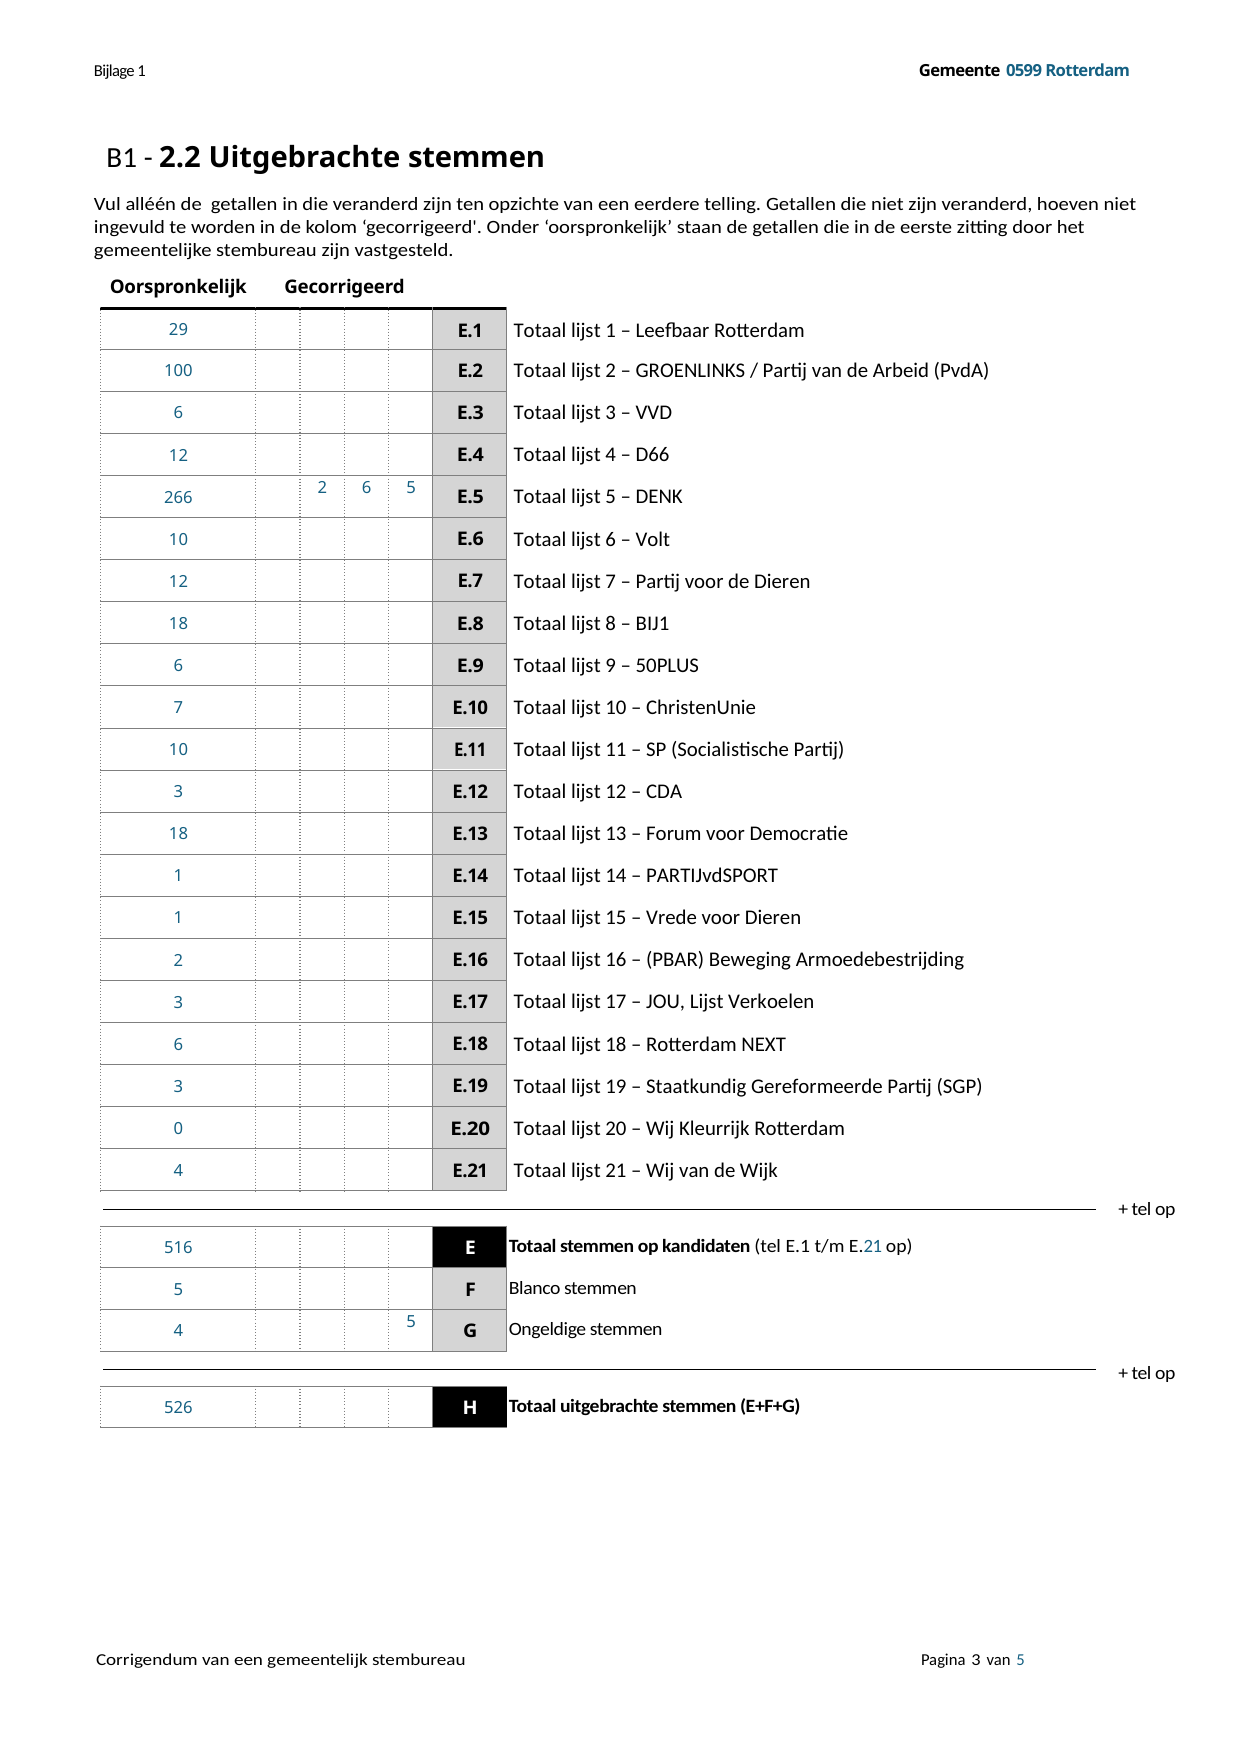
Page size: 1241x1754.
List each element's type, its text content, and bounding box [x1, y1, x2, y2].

table_cell [256, 981, 300, 1022]
table_cell [300, 855, 344, 896]
table_cell H [433, 1387, 507, 1427]
table_cell [389, 350, 432, 391]
table_cell [1097, 643, 1177, 685]
table_cell Totaal uitgebrachte stemmen (E+F+G) [507, 1386, 1097, 1427]
table_cell Totaal lijst 20 – Wij Kleurrijk Rotterdam [507, 1106, 1097, 1148]
table_cell [344, 1065, 388, 1106]
table_cell Totaal lijst 10 – ChristenUnie [507, 685, 1097, 727]
table_cell [344, 518, 388, 559]
table_cell [344, 1387, 388, 1427]
table_cell [344, 897, 388, 938]
table_cell E.10 [433, 686, 506, 727]
table_cell [1097, 433, 1177, 475]
table_cell [256, 813, 300, 854]
table_cell [389, 392, 432, 433]
table_cell [256, 350, 300, 391]
table_cell [300, 897, 344, 938]
table_cell [300, 310, 344, 349]
table_cell [101, 1351, 1097, 1386]
table_cell [344, 729, 388, 769]
table_cell [256, 1387, 300, 1427]
table_cell [344, 771, 388, 812]
table_cell 5 [101, 1268, 256, 1309]
table_cell E.3 [433, 392, 506, 433]
table_cell [1097, 1064, 1177, 1106]
table_cell 10 [101, 518, 256, 559]
table_cell [256, 729, 300, 769]
table_cell Totaal lijst 9 – 50PLUS [507, 643, 1097, 685]
table_cell [256, 1107, 300, 1148]
table_cell [256, 310, 300, 349]
table_cell 7 [101, 686, 256, 727]
table_cell [256, 939, 300, 980]
table_cell [344, 686, 388, 727]
table_cell [300, 939, 344, 980]
table_cell E.7 [433, 560, 506, 601]
table_cell [389, 1023, 432, 1064]
table_cell [344, 434, 388, 475]
table_cell [256, 434, 300, 475]
table_cell E.9 [433, 644, 506, 685]
table_cell [1097, 1106, 1177, 1148]
table_cell Totaal lijst 11 – SP (Socialistische Partij) [507, 728, 1097, 769]
table_cell 18 [101, 813, 256, 854]
table_cell [1097, 938, 1177, 980]
table_cell [300, 602, 344, 643]
table_cell [344, 813, 388, 854]
table_cell [389, 1227, 432, 1267]
table_header Oorspronkelijk [101, 274, 256, 307]
table_cell [344, 855, 388, 896]
table_cell [300, 771, 344, 812]
table_cell [344, 350, 388, 391]
table_cell [389, 729, 432, 769]
table_cell [344, 560, 388, 601]
table_cell E.13 [433, 813, 506, 854]
table_cell [389, 1107, 432, 1148]
table_cell Totaal lijst 5 – DENK [507, 475, 1097, 517]
table_cell [300, 560, 344, 601]
table_cell [389, 602, 432, 643]
table_cell [389, 686, 432, 727]
table_cell [256, 602, 300, 643]
table_cell [300, 1107, 344, 1148]
table_header [433, 274, 507, 307]
table_cell [1097, 1309, 1177, 1351]
table_cell [256, 1065, 300, 1106]
table_cell [389, 644, 432, 685]
table_cell [300, 1065, 344, 1106]
table_cell [344, 1023, 388, 1064]
table_cell [389, 981, 432, 1022]
text B1 - 2.2 Uitgebrachte stemmen [106, 136, 1146, 176]
table_cell [389, 939, 432, 980]
table_cell [389, 1149, 432, 1190]
table_cell F [433, 1268, 506, 1309]
table_cell 29 [101, 310, 256, 349]
table_cell [1097, 559, 1177, 601]
table_cell [1097, 349, 1177, 391]
table_cell [1097, 685, 1177, 727]
table_cell 2 [300, 476, 344, 517]
table_cell E.11 [433, 729, 506, 769]
table_cell [1097, 1226, 1177, 1267]
table_cell E.8 [433, 602, 506, 643]
table_cell Totaal lijst 6 – Volt [507, 517, 1097, 559]
table_cell [389, 855, 432, 896]
table_cell [300, 644, 344, 685]
table_cell E.14 [433, 855, 506, 896]
table_cell [256, 1023, 300, 1064]
table_cell Totaal lijst 21 – Wij van de Wijk [507, 1148, 1097, 1190]
table_cell [1097, 1148, 1177, 1190]
table_cell [1097, 307, 1177, 349]
table_cell [389, 560, 432, 601]
table_cell 1 [101, 855, 256, 896]
table_cell [344, 392, 388, 433]
table_cell Totaal stemmen op kandidaten (tel E.1 t/m E.21 op) [507, 1226, 1097, 1267]
table_cell 3 [101, 771, 256, 812]
table_cell E.21 [433, 1149, 506, 1190]
table_cell E.18 [433, 1023, 506, 1064]
table_cell [344, 981, 388, 1022]
table_cell [256, 476, 300, 517]
table_cell [300, 350, 344, 391]
table_cell [344, 310, 388, 349]
table_cell 266 [101, 476, 256, 517]
table_cell Totaal lijst 17 – JOU, Lijst Verkoelen [507, 980, 1097, 1022]
table_cell [344, 602, 388, 643]
table_cell [344, 1149, 388, 1190]
table_cell 12 [101, 560, 256, 601]
table_cell [1097, 1386, 1177, 1427]
table_cell Totaal lijst 12 – CDA [507, 770, 1097, 812]
table_cell [300, 1268, 344, 1309]
table_cell [1097, 475, 1177, 517]
table_cell [389, 518, 432, 559]
table_cell [1097, 1022, 1177, 1064]
table_cell [344, 644, 388, 685]
table_cell 1 [101, 897, 256, 938]
table_cell 6 [101, 1023, 256, 1064]
table_cell 100 [101, 350, 256, 391]
table_cell [256, 644, 300, 685]
table_cell [300, 434, 344, 475]
table_cell [1097, 1267, 1177, 1309]
table_cell Totaal lijst 16 – (PBAR) Beweging Armoedebestrijding [507, 938, 1097, 980]
table_cell Totaal lijst 13 – Forum voor Democratie [507, 812, 1097, 854]
table_cell Totaal lijst 3 – VVD [507, 391, 1097, 433]
table_cell [300, 1387, 344, 1427]
table_cell 516 [101, 1227, 256, 1267]
table_cell Totaal lijst 7 – Partij voor de Dieren [507, 559, 1097, 601]
table_cell [1097, 980, 1177, 1022]
table_cell 3 [101, 981, 256, 1022]
table_cell 6 [344, 476, 388, 517]
table_cell [344, 1107, 388, 1148]
table_cell E.19 [433, 1065, 506, 1106]
table_cell [300, 686, 344, 727]
table_cell 10 [101, 729, 256, 769]
table_cell 6 [101, 392, 256, 433]
table_cell [300, 729, 344, 769]
table_cell [300, 392, 344, 433]
table_cell Totaal lijst 14 – PARTIJvdSPORT [507, 854, 1097, 896]
table_cell [300, 1227, 344, 1267]
table_header [1097, 274, 1177, 307]
table_cell [344, 939, 388, 980]
table_cell 12 [101, 434, 256, 475]
table_cell [389, 897, 432, 938]
table_cell 2 [101, 939, 256, 980]
table_cell [300, 981, 344, 1022]
table_cell [256, 560, 300, 601]
table_cell [256, 897, 300, 938]
table_cell 0 [101, 1107, 256, 1148]
table_cell [1097, 854, 1177, 896]
table_cell [256, 771, 300, 812]
table_cell Ongeldige stemmen [507, 1309, 1097, 1351]
table_cell [256, 1310, 300, 1351]
table_cell [344, 1268, 388, 1309]
table_cell 5 [389, 476, 432, 517]
table_cell Totaal lijst 8 – BIJ1 [507, 601, 1097, 643]
table_cell [256, 1268, 300, 1309]
table_cell [389, 1065, 432, 1106]
table_cell E.2 [433, 350, 506, 391]
table_cell [1097, 812, 1177, 854]
table_cell [389, 434, 432, 475]
table_header [507, 274, 1097, 307]
table_cell [389, 771, 432, 812]
table_cell [389, 1387, 432, 1427]
table_cell E.5 [433, 476, 506, 517]
table_cell [256, 686, 300, 727]
table_cell [389, 1268, 432, 1309]
table_cell [256, 392, 300, 433]
table_cell 6 [101, 644, 256, 685]
table_cell Totaal lijst 19 – Staatkundig Gereformeerde Partij (SGP) [507, 1064, 1097, 1106]
table_cell E.20 [433, 1107, 506, 1148]
table_cell Totaal lijst 18 – Rotterdam NEXT [507, 1022, 1097, 1064]
table_cell [300, 1310, 344, 1351]
table_cell E.17 [433, 981, 506, 1022]
table_cell [300, 518, 344, 559]
table_cell [1097, 391, 1177, 433]
table_cell Totaal lijst 1 – Leefbaar Rotterdam [507, 307, 1097, 349]
table_cell Totaal lijst 2 – GROENLINKS / Partij van de Arbeid (PvdA) [507, 349, 1097, 391]
table_cell [300, 1023, 344, 1064]
table_cell [101, 1190, 1097, 1226]
table_cell [1097, 896, 1177, 938]
table_cell [344, 1227, 388, 1267]
table_cell [256, 1149, 300, 1190]
table_cell Totaal lijst 15 – Vrede voor Dieren [507, 896, 1097, 938]
table_cell 4 [101, 1310, 256, 1351]
table_cell [256, 518, 300, 559]
table_cell [1097, 517, 1177, 559]
table_cell [300, 1149, 344, 1190]
table_cell E.15 [433, 897, 506, 938]
table_cell 18 [101, 602, 256, 643]
table_cell [389, 310, 432, 349]
table_cell 4 [101, 1149, 256, 1190]
table_cell E.1 [433, 310, 506, 349]
table_cell 3 [101, 1065, 256, 1106]
table_cell Blanco stemmen [507, 1267, 1097, 1309]
table_cell E.16 [433, 939, 506, 980]
table_cell [256, 855, 300, 896]
table_cell [1097, 728, 1177, 769]
table_cell + tel op [1097, 1190, 1177, 1226]
table_header Gecorrigeerd [256, 274, 433, 307]
text Vul alléén de getallen in die veranderd zijn ten opzichte van een eerdere telling. Getallen die niet zijn veranderd, hoeven niet ingevuld te worden in de kolom ‘gecorrigeerd'. Onder ‘oorspronkelijk’ staan de getallen die in de eerste zitting door het gemeentelijke stembureau zijn vastgesteld. [94, 192, 1146, 261]
table_cell 526 [101, 1387, 256, 1427]
table_cell [1097, 770, 1177, 812]
table_cell G [433, 1310, 506, 1351]
table_cell [389, 813, 432, 854]
table_cell [344, 1310, 388, 1351]
table_cell Totaal lijst 4 – D66 [507, 433, 1097, 475]
table_cell E [433, 1227, 506, 1267]
table_cell [1097, 601, 1177, 643]
table_cell E.12 [433, 771, 506, 812]
table_cell E.6 [433, 518, 506, 559]
table_cell + tel op [1097, 1351, 1177, 1386]
table_cell E.4 [433, 434, 506, 475]
table_cell 5 [389, 1310, 432, 1351]
table_cell [300, 813, 344, 854]
table_cell [256, 1227, 300, 1267]
